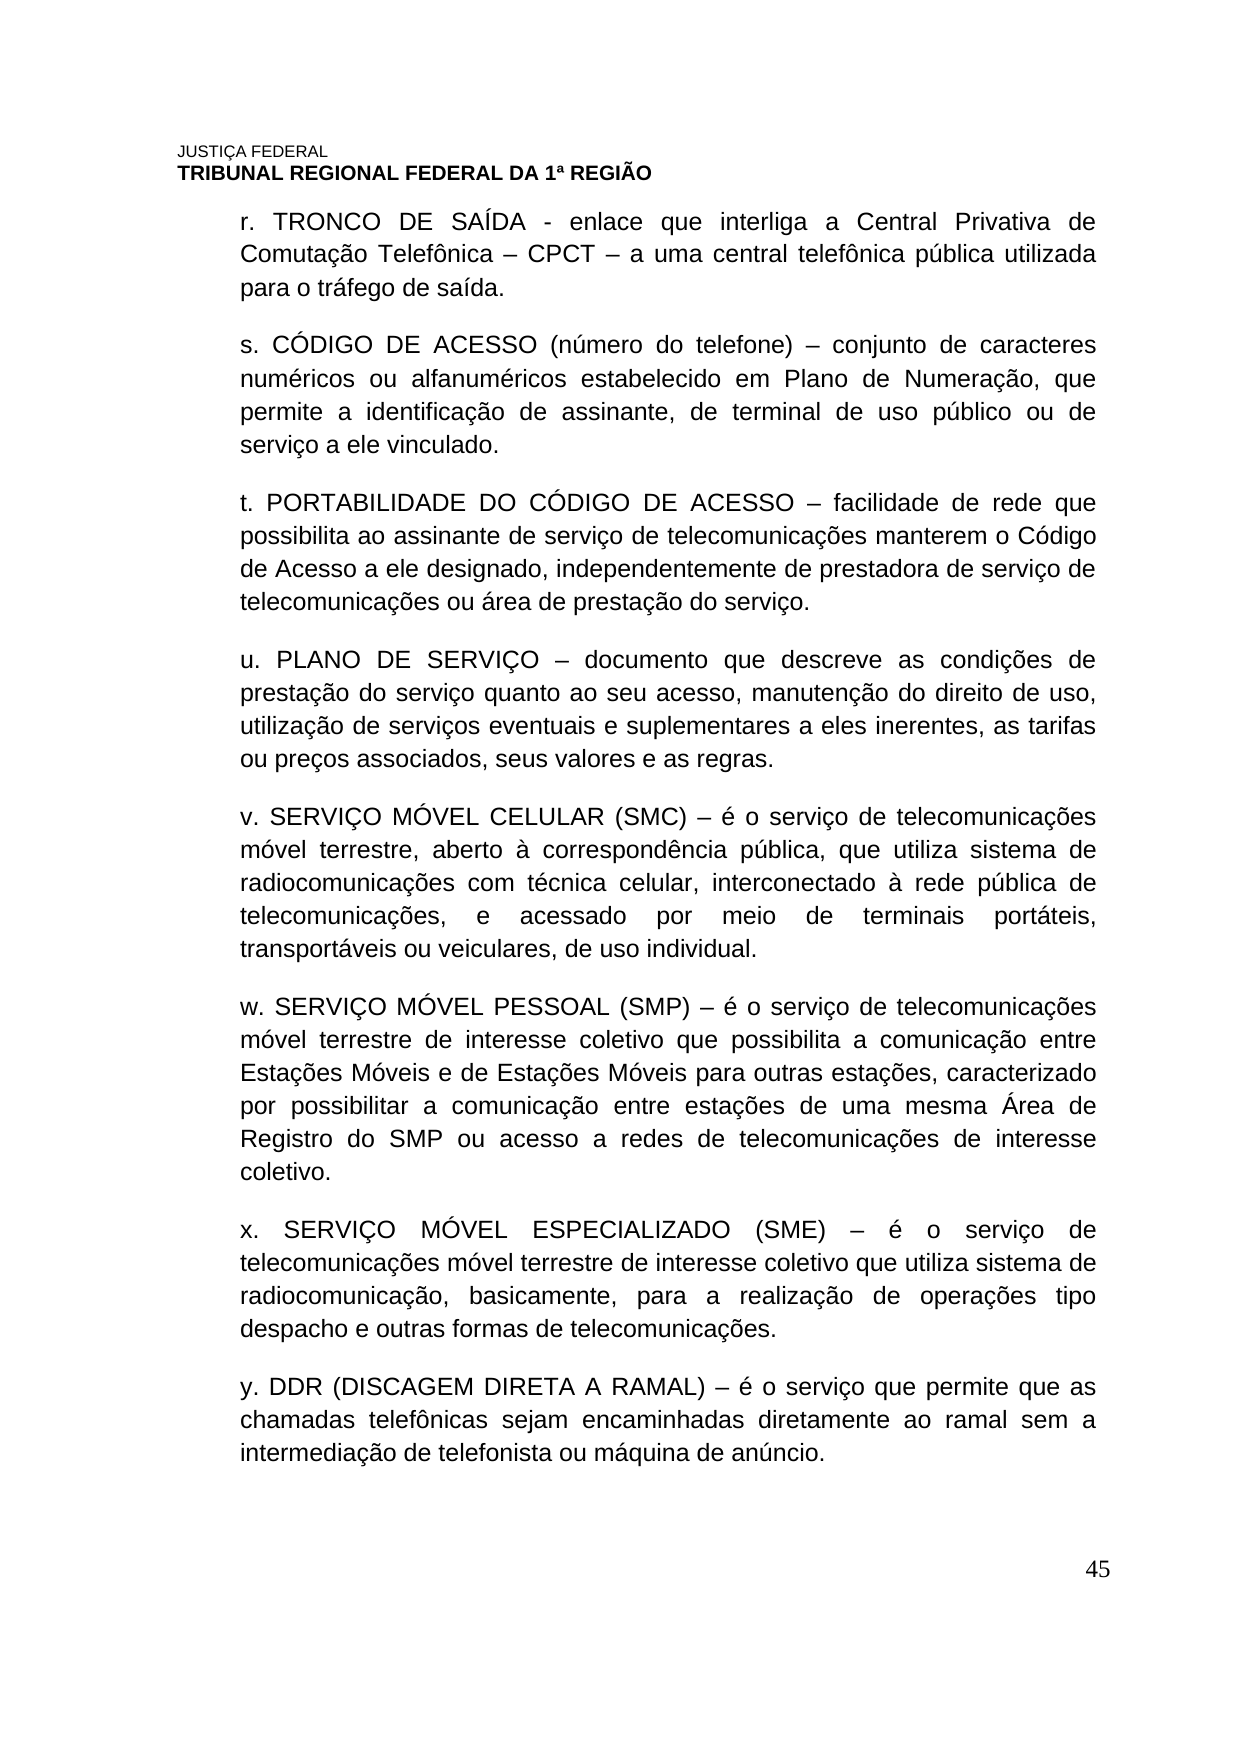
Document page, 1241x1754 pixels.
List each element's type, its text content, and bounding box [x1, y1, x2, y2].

text u. PLANO DE SERVIÇO – documento que descreve as condições de prestação do serviço quanto ao seu acesso, manutenção do direito de uso, utilização de serviços eventuais e suplementares a eles inerentes, as tarifas ou preços associados, seus valores e as regras. [985, 645, 1098, 772]
text w. SERVIÇO MÓVEL PESSOAL (SMP) – é o serviço de telecomunicações móvel terrestre de interesse coletivo que possibilita a comunicação entre Estações Móveis e de Estações Móveis para outras estações, caracterizado por possibilitar a comunicação entre estações de uma mesma Área de Registro do SMP ou acesso a redes de telecomunicações de interesse coletivo. [240, 992, 308, 1186]
text r. TRONCO DE SAÍDA - enlace que interliga a Central Privativa de Comutação Telefônica – CPCT – a uma central telefônica pública utilizada para o tráfego de saída. [240, 206, 1098, 301]
text s. CÓDIGO DE ACESSO (número do telefone) – conjunto de caracteres numéricos ou alfanuméricos estabelecido em Plano de Numeração, que permite a identificação de assinante, de terminal de uso público ou de serviço a ele vinculado. [240, 331, 1098, 458]
text v. SERVIÇO MÓVEL CELULAR (SMC) – é o serviço de telecomunicações móvel terrestre, aberto à correspondência pública, que utiliza sistema de radiocomunicações com técnica celular, interconectado à rede pública de telecomunicações, e acessado por meio de terminais portáteis, transportáveis ou veiculares, de uso individual. [240, 802, 308, 963]
text y. DDR (DISCAGEM DIRETA A RAMAL) – é o serviço que permite que as chamadas telefônicas sejam encaminhadas diretamente ao ramal sem a intermediação de telefonista ou máquina de anúncio. [240, 1372, 1098, 1467]
text x. SERVIÇO MÓVEL ESPECIALIZADO (SME) – é o serviço de telecomunicações móvel terrestre de interesse coletivo que utiliza sistema de radiocomunicação, basicamente, para a realização de operações tipo despacho e outras formas de telecomunicações. [240, 1215, 308, 1343]
text v. SERVIÇO MÓVEL CELULAR (SMC) – é o serviço de telecomunicações móvel terrestre, aberto à correspondência pública, que utiliza sistema de radiocomunicações com técnica celular, interconectado à rede pública de telecomunicações, e acessado por meio de terminais portáteis, transportáveis ou veiculares, de uso individual. [985, 802, 1098, 963]
text w. SERVIÇO MÓVEL PESSOAL (SMP) – é o serviço de telecomunicações móvel terrestre de interesse coletivo que possibilita a comunicação entre Estações Móveis e de Estações Móveis para outras estações, caracterizado por possibilitar a comunicação entre estações de uma mesma Área de Registro do SMP ou acesso a redes de telecomunicações de interesse coletivo. [985, 992, 1098, 1186]
text t. PORTABILIDADE DO CÓDIGO DE ACESSO – facilidade de rede que possibilita ao assinante de serviço de telecomunicações manterem o Código de Acesso a ele designado, independentemente de prestadora de serviço de telecomunicações ou área de prestação do serviço. [240, 488, 1098, 615]
text x. SERVIÇO MÓVEL ESPECIALIZADO (SME) – é o serviço de telecomunicações móvel terrestre de interesse coletivo que utiliza sistema de radiocomunicação, basicamente, para a realização de operações tipo despacho e outras formas de telecomunicações. [985, 1215, 1098, 1343]
text u. PLANO DE SERVIÇO – documento que descreve as condições de prestação do serviço quanto ao seu acesso, manutenção do direito de uso, utilização de serviços eventuais e suplementares a eles inerentes, as tarifas ou preços associados, seus valores e as regras. [240, 645, 308, 772]
